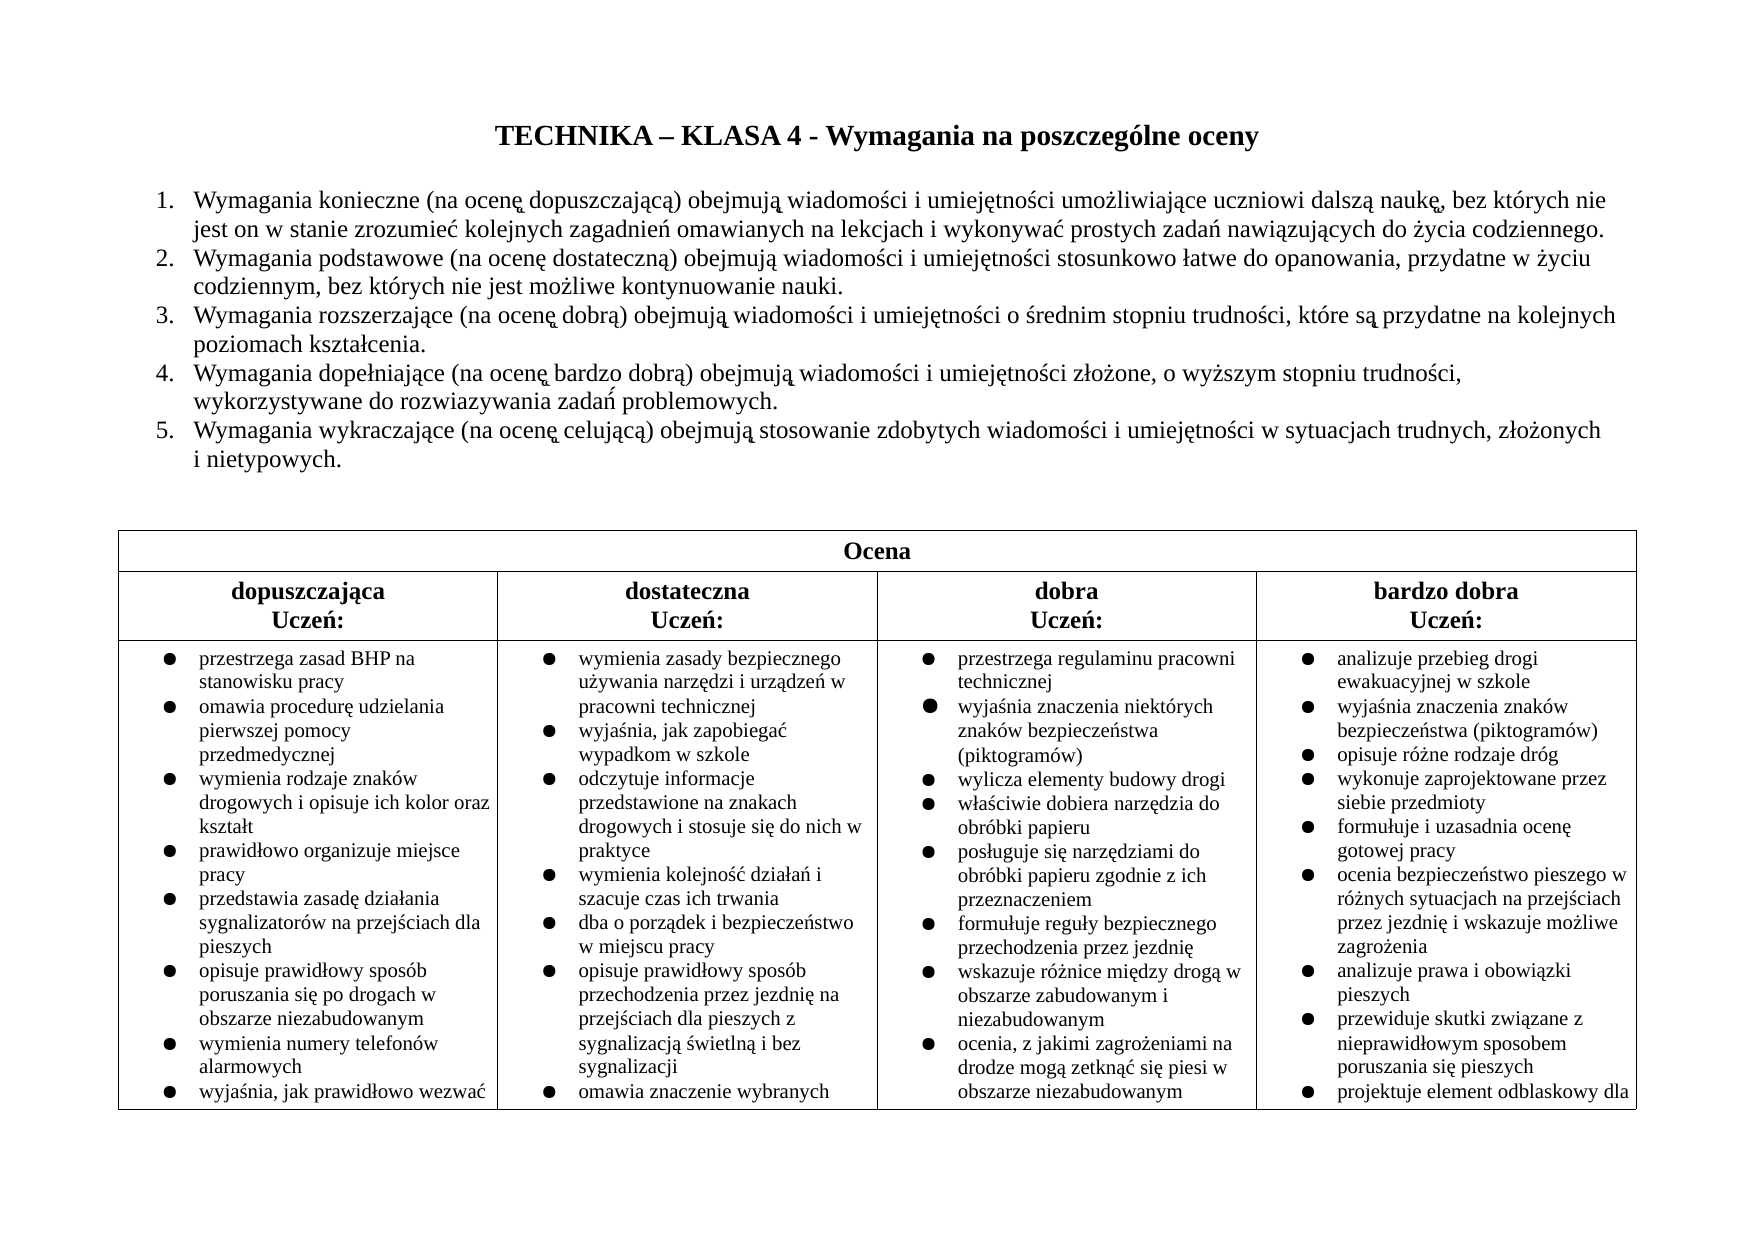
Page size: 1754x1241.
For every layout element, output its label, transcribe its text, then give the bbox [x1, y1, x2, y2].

text TECHNIKA – KLASA 4 - Wymagania na poszczególne oceny [118, 118, 1636, 152]
list Wymagania konieczne (na ocenę̨ dopuszczającą) obejmują̨ wiadomości i umiejętności umożliwiające uczniowi dalszą naukę̨, bez których nie jest on w stanie zrozumieć kolejnych zagadnień omawianych na lekcjach i wykonywać prostych zadań nawiązujących do życia codziennego. [156, 185, 1636, 243]
list Wymagania podstawowe (na ocenę dostateczną) obejmują wiadomości i umiejętności stosunkowo łatwe do opanowania, przydatne w życiu codziennym, bez których nie jest możliwe kontynuowanie nauki. [156, 243, 1636, 300]
list Wymagania dopełniające (na ocenę̨ bardzo dobrą) obejmują̨ wiadomości i umiejętności złożone, o wyższym stopniu trudności, wykorzystywane do rozwiazywania zadań́ problemowych. [156, 358, 1636, 415]
table_cell przestrzega zasad BHP na stanowisku pracy omawia procedurę udzielania pierwszej pomocy przedmedycznej wymienia rodzaje znaków drogowych i opisuje ich kolor oraz kształt prawidłowo organizuje miejsce pracy przedstawia zasadę działania sygnalizatorów na przejściach dla pieszych opisuje prawidłowy sposób poruszania się po drogach w obszarze niezabudowanym wymienia numery telefonów alarmowych wyjaśnia, jak prawidłowo wezwać służby ratownicze na miejsce wypadku wymienia nazwy elementów obowiązkowego wyposażenia roweru rozróżnia poszczególne rodzaje znaków drogowych wyjaśnia, o czym informują określone znaki planuje pracę i kolejność czynności technologicznych prawidłowo organizuje stanowisko pracy określa, w jaki sposób kierowany jest ruch na skrzyżowaniu wyjaśnia znaczenie poszczególnych gestów osoby kierującej ruchem opisuje sposób zachowania rowerzysty w określonych sytuacjach drogowych prawidłowo segreguje odpady [119, 641, 497, 1109]
table_header Ocena [119, 531, 1636, 571]
table_cell wymienia zasady bezpiecznego używania narzędzi i urządzeń w pracowni technicznej wyjaśnia, jak zapobiegać wypadkom w szkole odczytuje informacje przedstawione na znakach drogowych i stosuje się do nich w praktyce wymienia kolejność działań i szacuje czas ich trwania dba o porządek i bezpieczeństwo w miejscu pracy opisuje prawidłowy sposób przechodzenia przez jezdnię na przejściach dla pieszych z sygnalizacją świetlną i bez sygnalizacji omawia znaczenie wybranych znaków dotyczących pieszych wymienia najczęstsze przyczyny wypadków powodowanych przez pieszych ustala, jak należy zachować się w określonych sytuacjach na drodze, aby nie doszło do wypadku udziela pierwszej pomocy przedmedycznej w razie wypadku wymienia warunki niezbędne do zdobycia karty rowerowej opisuje właściwy sposób ruszania rowerem z miejsca opisuje, w jaki sposób należy przygotować rower do jazdy omawia sposoby konserwacji poszczególnych elementów roweru określa, od czego zależy częstotliwość przeprowadzania konserwacji roweru i jak wpływa ona na bezpieczeństwo podczas jazdy wyjaśnia, jak regulować poszczególne układy konstrukcji roweru omawia sposób poruszania się rowerzysty po chodniku i jezdni opisuje, w jaki sposób powinni zachować się uczestnicy ruchu sytuacjach na drodze wymienia kolejność działań i szacuje czas ich trwania wykonuje zaprojektowane przez siebie przedmioty samodzielnie realizuje zaplanowany wytwór techniczny dba o porządek i bezpieczeństwo w miejscu pracy zna zasady BHP na stanowisku pracy wymienia kolejne czynności rowerzysty włączającego się do ruchu omawia właściwy sposób wykonywania skrętu w lewo oraz w prawo na skrzyżowaniu na jezdni jedno- i dwukierunkowej prawidłowo wykonuje manewry wymijania, omijania, wyprzedzania i zawracania podaje zasady pierwszeństwa pojazdów na różnych skrzyżowaniach podaje zasady zapewniające rowerzyście bezpieczeństwo na drodze określa rolę segregacji odpadów [498, 641, 877, 1109]
table_cell analizuje przebieg drogi ewakuacyjnej w szkole wyjaśnia znaczenia znaków bezpieczeństwa (piktogramów) opisuje różne rodzaje dróg wykonuje zaprojektowane przez siebie przedmioty formułuje i uzasadnia ocenę gotowej pracy ocenia bezpieczeństwo pieszego w różnych sytuacjach na przejściach przez jezdnię i wskazuje możliwe zagrożenia analizuje prawa i obowiązki pieszych przewiduje skutki związane z nieprawidłowym sposobem poruszania się pieszych projektuje element odblaskowy dla swoich rówieśników omawia zasady przechodzenia przez tory kolejowe z zaporami i bez zapór oraz przez torowisko tramwajowe z sygnalizacją świetlną i bez sygnalizacji rozróżnia typy rowerów wyjaśnia zasady działania i funkcje poszczególnych układów w rowerze określa, które elementy należą do dodatkowego wyposażenia roweru wymienia sytuacje, w których rowerzysta może korzystać z chodnika i jezdni omawia, w jaki sposób każdy człowiek może przyczynić się do dbania o środowisko naturalne i racjonalnie gospodarować materiałami planuje działania zmierzające do ograniczenia ilości odpadów powstających w domu omawia sposoby zagospodarowania odpadów formułuje zasady właściwego zachowania się w środkach komunikacji publicznej podaje znaczenie piktogramów na podstawie rozkładu jazdy wybiera najdogodniejsze połączenia między miejscowościami planuje cel wycieczki i dobiera najlepszy środek transportu, korzystając z rozkładu jazdy wykonuje przewodnik turystyczny po swojej okolicy i prezentuje występujące na tym obszarze atrakcje turystyczne odczytuje informacje przekazywane przez znaki spotykane na kąpieliskach samodzielnie i w racjonalny sposób pakuje plecak [1257, 641, 1636, 1109]
list Wymagania wykraczające (na ocenę̨ celującą) obejmują̨ stosowanie zdobytych wiadomości i umiejętności w sytuacjach trudnych, złożonych i nietypowych. [156, 415, 1636, 473]
table_cell bardzo dobra Uczeń: [1257, 572, 1636, 639]
table_cell dopuszczająca Uczeń: [119, 572, 497, 639]
table_cell przestrzega regulaminu pracowni technicznej wyjaśnia znaczenia niektórych znaków bezpieczeństwa (piktogramów) wylicza elementy budowy drogi właściwie dobiera narzędzia do obróbki papieru posługuje się narzędziami do obróbki papieru zgodnie z ich przeznaczeniem formułuje reguły bezpiecznego przechodzenia przez jezdnię wskazuje różnice między drogą w obszarze zabudowanym i niezabudowanym ocenia, z jakimi zagrożeniami na drodze mogą zetknąć się piesi w obszarze niezabudowanym omawia znaczenie odblasków określa, na jakich częściach ubrania pieszego najlepiej umieścić odblaski, aby był on widoczny na drodze po zmroku uzasadnia konieczność noszenia odblasków omawia zastosowanie przerzutek wyjaśnia, jak załatać dziurawą dętkę wyjaśnia zasady pierwszeństwa obowiązujące na drogach dla rowerów prezentuje, jak powinien się zachować rowerzysta w określonych sytuacjach na skrzyżowaniu wymienia nazwy czynności będących najczęstszymi przyczynami wypadków z udziałem rowerzystów wylicza nazwy elementów wyposażenia rowerzysty zwiększających jego bezpieczeństwo na drodze wyjaśnia terminy: recykling, segregacja opadów, surowce organiczne, surowce wtórne wyjaśnia znaczenie symboli ekologicznych stosowanych na opakowaniach produktów analizuje rozkład jazdy wyznacza trasę pieszej wycieczki [878, 641, 1256, 1109]
list Wymagania rozszerzające (na ocenę̨ dobrą) obejmują̨ wiadomości i umiejętności o średnim stopniu trudności, które są̨ przydatne na kolejnych poziomach kształcenia. [156, 300, 1636, 358]
table_cell dostateczna Uczeń: [498, 572, 877, 639]
table_cell dobra Uczeń: [878, 572, 1256, 639]
